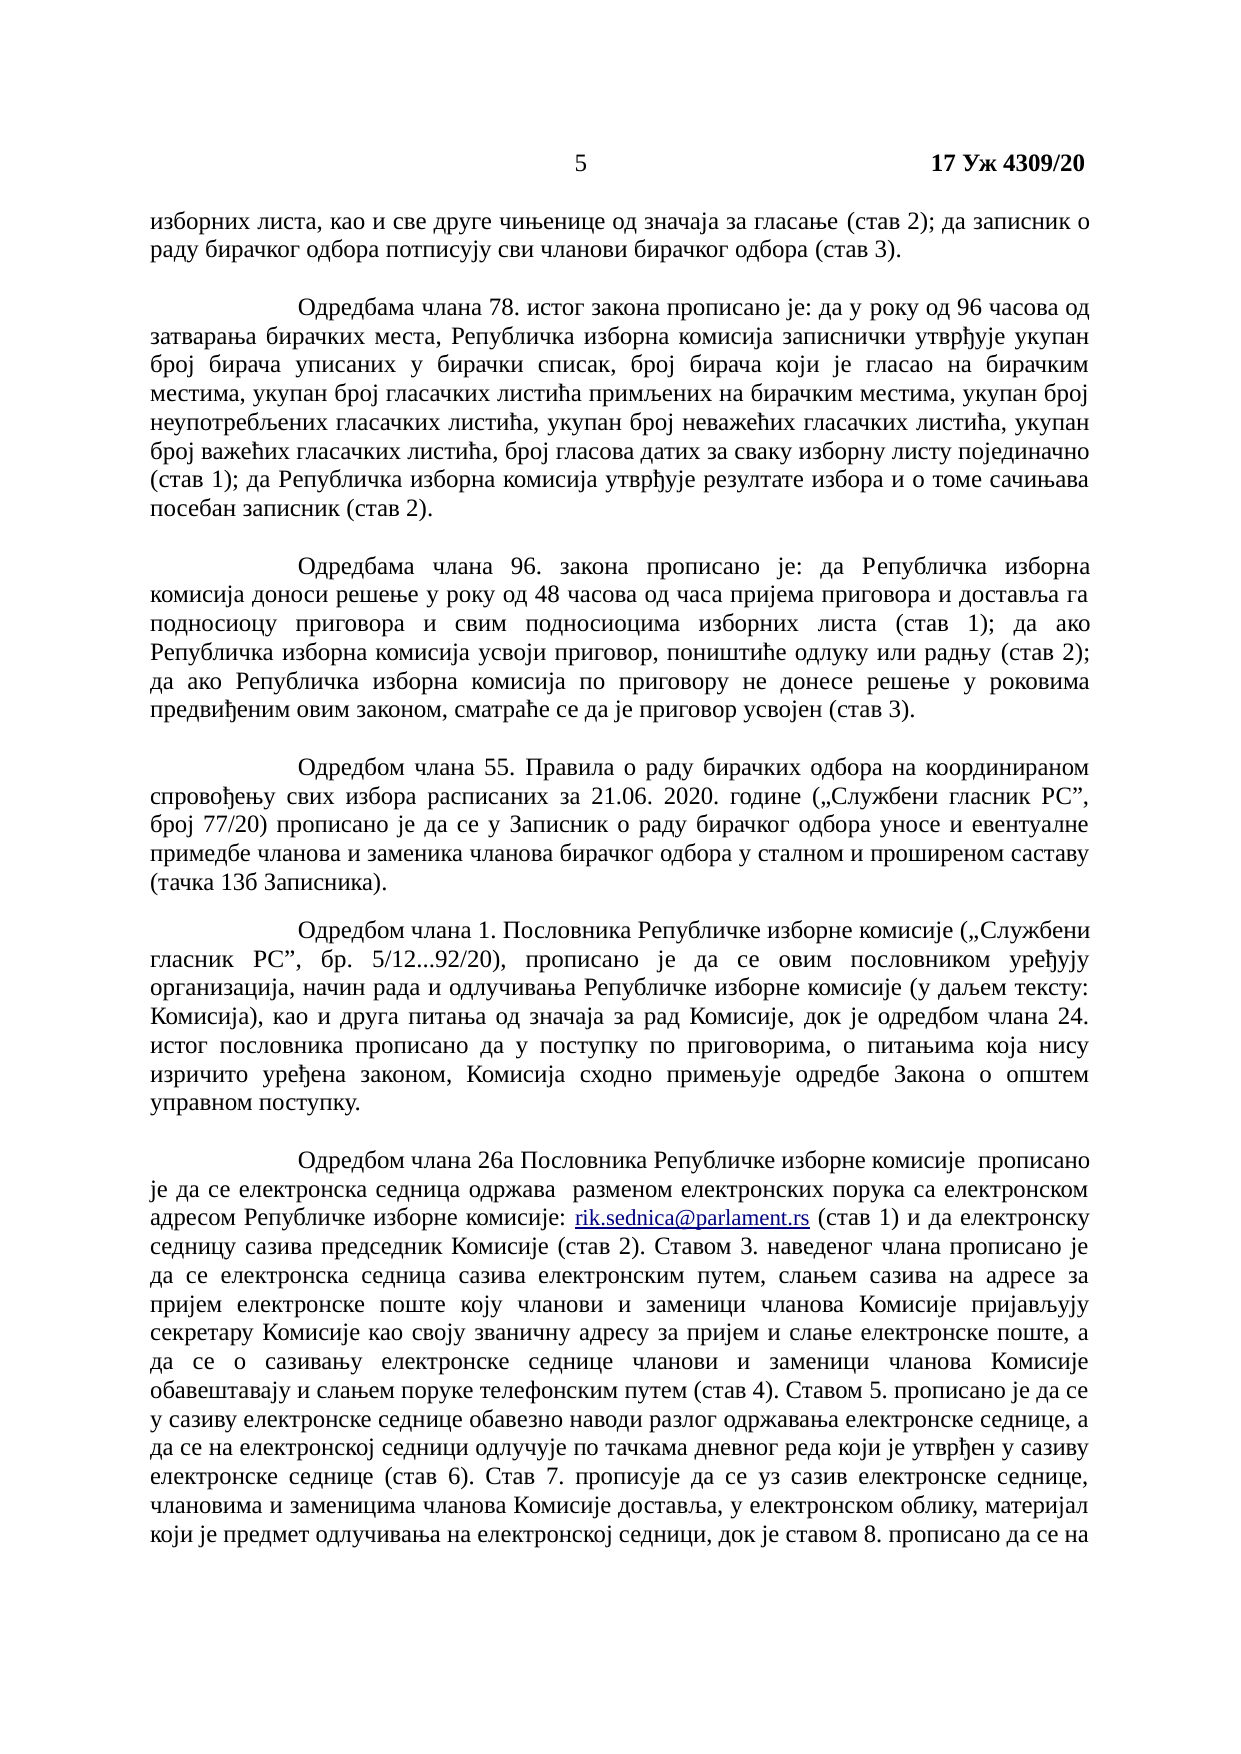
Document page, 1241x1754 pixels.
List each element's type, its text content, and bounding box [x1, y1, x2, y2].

text Одредбама члана 78. истог закона прописано је: да у року од 96 часова од затварања бирачких места, Републичка изборна комисија записнички утврђује укупан број бирача уписаних у бирачки списак, број бирача који је гласао на бирачким местима, укупан број гласачких листића примљених на бирачким местима, укупан број неупотребљених гласачких листића, укупан број неважећих гласачких листића, укупан број важећих гласачких листића, број гласова датих за сваку изборну листу појединачно (став 1); да Републичка изборна комисија утврђује резултате избора и о томе сачињава посебан записник (став 2). [150, 263, 1090, 522]
text изборних листа, као и све друге чињенице од значаја за гласање (став 2); да записник о раду бирачког одбора потписују сви чланови бирачког одбора (став 3). [150, 206, 1090, 263]
text Одредбом члана 55. Правила о раду бирачких одбора на координираном спровођењу свих избора расписаних за 21.06. 2020. године („Службени гласник РС”, број 77/20) прописано је да се у Записник о раду бирачког одбора уносе и евентуалне примедбе чланова и заменика чланова бирачког одбора у сталном и проширеном саставу (тачка 13б Записника). [150, 752, 1090, 896]
text Одредбама члана 96. закона прописано је: да Републичка изборна комисија доноси решење у року од 48 часова од часа пријема приговора и доставља га подносиоцу приговора и свим подносиоцима изборних листа (став 1); да ако Републичка изборна комисија усвоји приговор, поништиће одлуку или радњу (став 2); да ако Републичка изборна комисија по приговору не донесе решење у роковима предвиђеним овим законом, сматраће се да је приговор усвојен (став 3). [150, 551, 1090, 723]
text Одредбом члана 1. Пословника Републичке изборне комисије („Службени гласник РС”, бр. 5/12...92/20), прописано је да се овим пословником уређују организација, начин рада и одлучивања Републичке изборне комисије (у даљем тексту: Комисија), као и друга питања од значаја за рад Комисије, док је одредбом члана 24. истог пословника прописано да у поступку по приговорима, о питањима која нису изричито уређена законом, Комисија сходно примењује одредбе Закона о општем управном поступку. [150, 915, 1090, 1116]
text Одредбом члана 26а Пословника Републичке изборне комисије прописано је да се електронска седница одржава разменом електронских порука са електронском адресом Републичке изборне комисије: rik.sednica@parlament.rs (став 1) и да електронску седницу сазива председник Комисије (став 2). Ставом 3. наведеног члана прописано је да се електронска седница сазива електронским путем, слањем сазива на адресе за пријем електронске поште коју чланови и заменици чланова Комисије пријављују секретару Комисије као своју званичну адресу за пријем и слање електронске поште, а да се о сазивању електронске седнице чланови и заменици чланова Комисије обавештавају и слањем поруке телефонским путем (став 4). Ставом 5. прописано је да се у сазиву електронске седнице обавезно наводи разлог одржавања електронске седнице, а да се на електронској седници одлучује по тачкама дневног реда који је утврђен у сазиву електронске седнице (став 6). Став 7. прописује да се уз сазив електронске седнице, члановима и заменицима чланова Комисије доставља, у електронском облику, материјал који је предмет одлучивања на електронској седници, док је ставом 8. прописано да се на [150, 1145, 1090, 1547]
